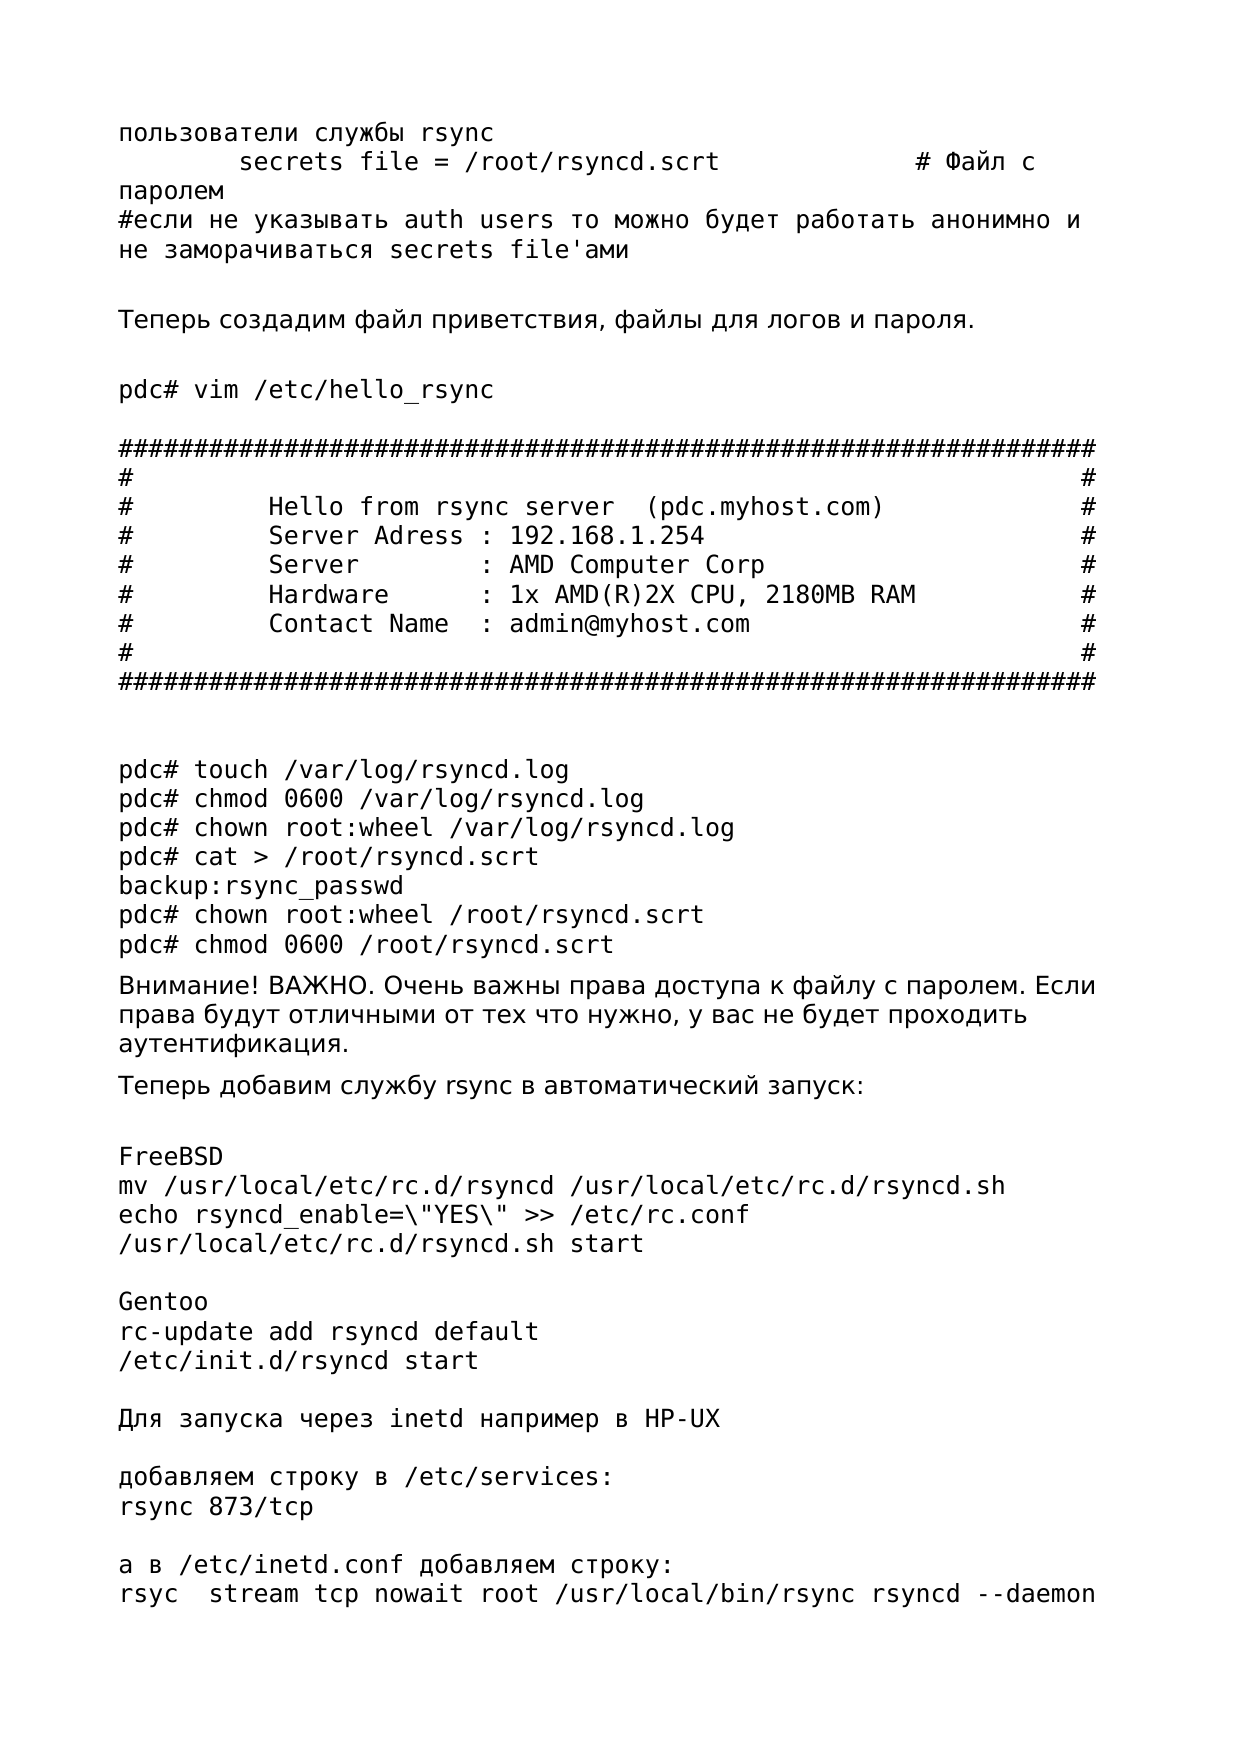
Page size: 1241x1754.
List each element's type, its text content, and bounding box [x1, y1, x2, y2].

text Теперь создадим файл приветствия, файлы для логов и пароля. [118, 305, 1122, 334]
text Теперь добавим службу rsync в автоматический запуск: [118, 1071, 1122, 1100]
text FreeBSD mv /usr/local/etc/rc.d/rsyncd /usr/local/etc/rc.d/rsyncd.sh echo rsyncd_enable=\"YES\" >> /etc/rc.conf /usr/local/etc/rc.d/rsyncd.sh start Gentoo rc-update add rsyncd default /etc/init.d/rsyncd start Для запуска через inetd например в HP-UX добавляем строку в /etc/services: rsync 873/tcp а в /etc/inetd.conf добавляем строку: rsyc stream tcp nowait root /usr/local/bin/rsync rsyncd --daemon [118, 1112, 1122, 1608]
text pdc# vim /etc/hello_rsync ################################################################# # # # Hello from rsync server (pdc.myhost.com) # # Server Adress : 192.168.1.254 # # Server : AMD Computer Corp # # Hardware : 1x AMD(R)2X CPU, 2180MB RAM # # Contact Name : admin@myhost.com # # # ################################################################# pdc# touch /var/log/rsyncd.log pdc# chmod 0600 /var/log/rsyncd.log pdc# chown root:wheel /var/log/rsyncd.log pdc# cat > /root/rsyncd.scrt backup:rsync_passwd pdc# chown root:wheel /root/rsyncd.scrt pdc# chmod 0600 /root/rsyncd.scrt [118, 347, 1122, 959]
text Внимание! ВАЖНО. Очень важны права доступа к файлу с паролем. Если права будут отличными от тех что нужно, у вас не будет проходить аутентификация. [118, 971, 1122, 1058]
text пользователи службы rsync secrets file = /root/rsyncd.scrt # Файл с паролем #если не указывать auth users то можно будет работать анонимно и не заморачиваться secrets file'ами [118, 118, 1122, 293]
